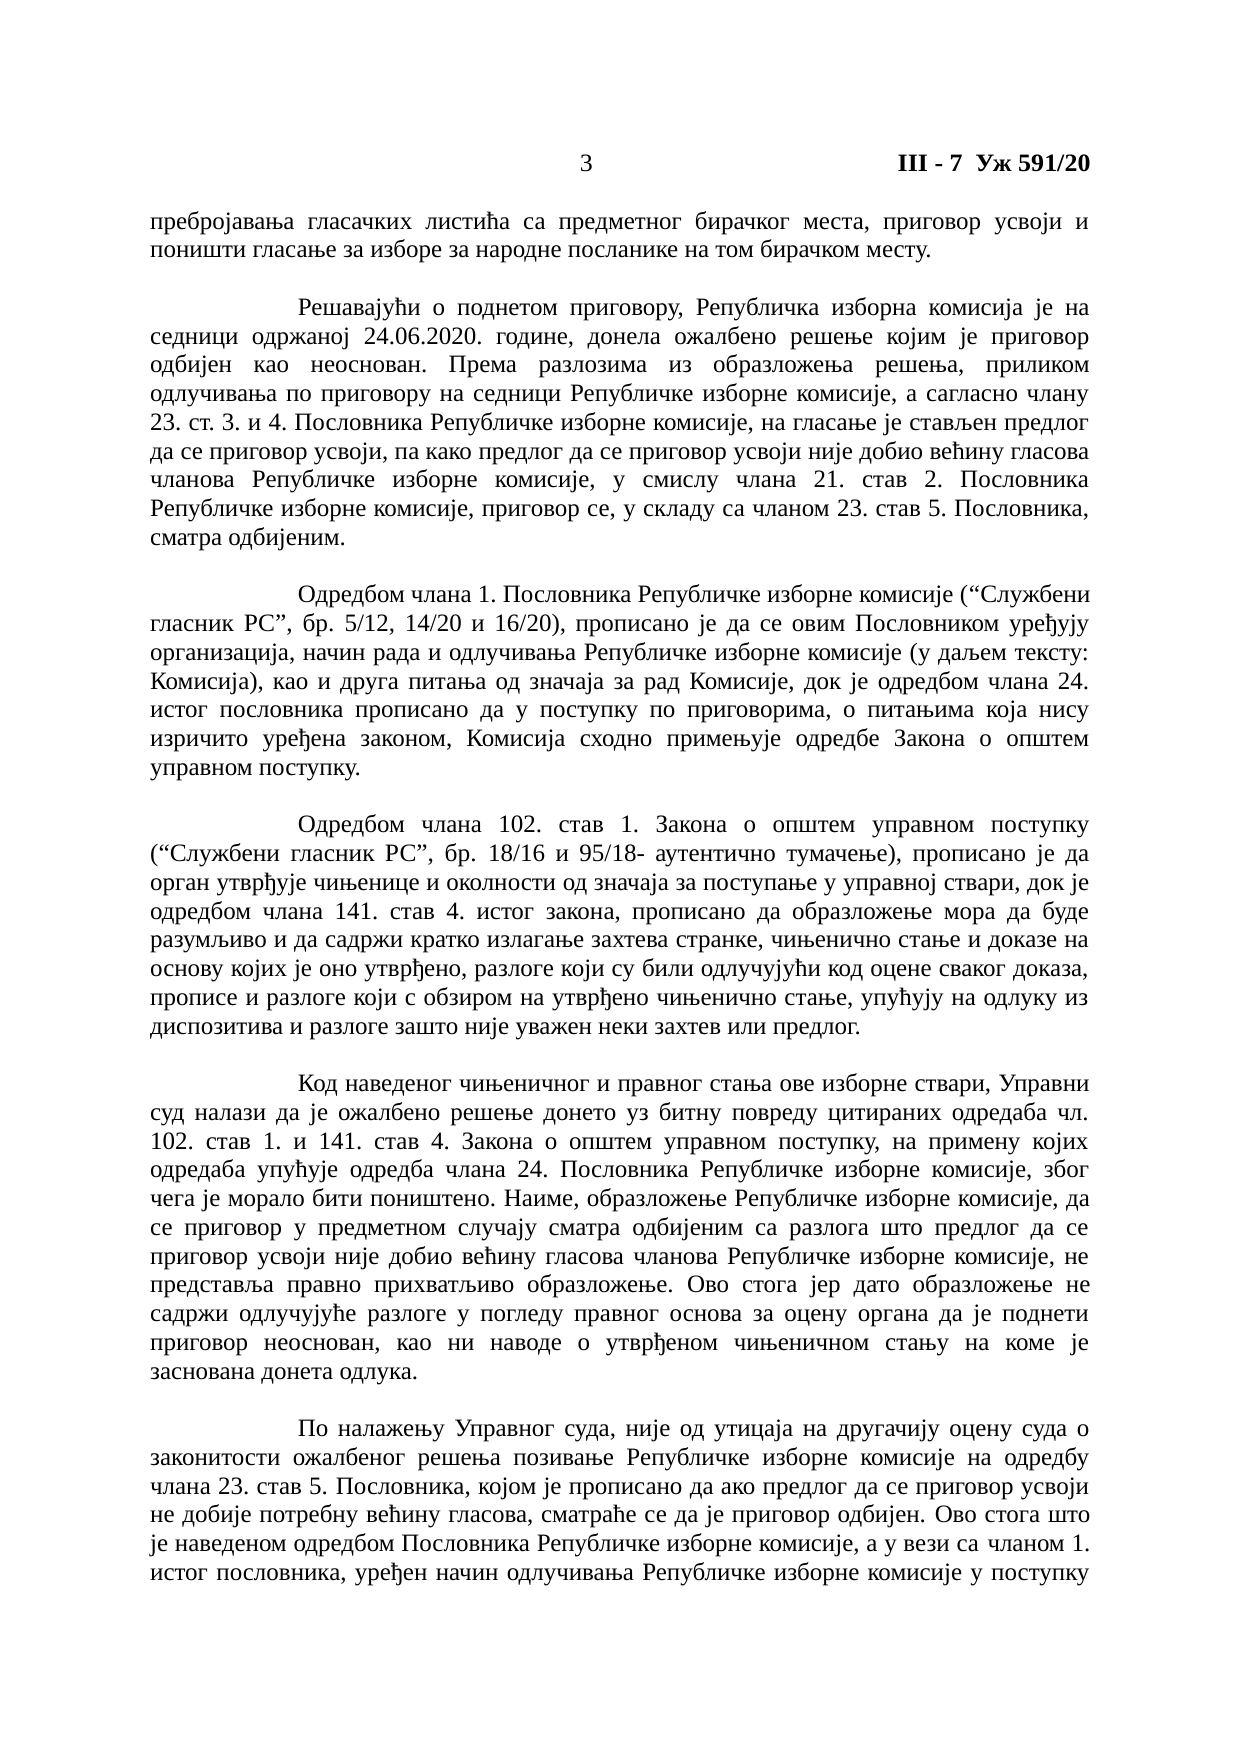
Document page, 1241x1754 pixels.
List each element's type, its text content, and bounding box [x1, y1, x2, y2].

text По налажењу Управног суда, није од утицаја на другачију оцену суда о законитости ожалбеног решења позивање Републичке изборне комисије на одредбу члана 23. став 5. Пословника, којом је прописано да ако предлог да се приговор усвоји не добије потребну већину гласова, сматраће се да је приговор одбијен. Ово стога што је наведеном одредбом Пословника Републичке изборне комисије, а у вези са чланом 1. истог пословника, уређен начин одлучивања Републичке изборне комисије у поступку [150, 1413, 1090, 1586]
text Одредбом члана 102. став 1. Закона о општем управном поступку (“Службени гласник РС”, бр. 18/16 и 95/18- аутентично тумачење), прописано је да орган утврђује чињенице и околности од значаја за поступање у управној ствари, док је одредбом члана 141. став 4. истог закона, прописано да образложење мора да буде разумљиво и да садржи кратко излагање захтева странке, чињенично стање и доказе на основу којих је оно утврђено, разлоге који су били одлучујући код оцене сваког доказа, прописе и разлоге који с обзиром на утврђено чињенично стање, упућују на одлуку из диспозитива и разлоге зашто није уважен неки захтев или предлог. [150, 809, 1090, 1039]
text Одредбом члана 1. Пословника Републичке изборне комисије (“Службени гласник РС”, бр. 5/12, 14/20 и 16/20), прописано је да се овим Пословником уређују организација, начин рада и одлучивања Републичке изборне комисије (у даљем тексту: Комисија), као и друга питања од значаја за рад Комисије, док је одредбом члана 24. истог пословника прописано да у поступку по приговорима, о питањима која нису изричито уређена законом, Комисија сходно примењује одредбе Закона о општем управном поступку. [150, 579, 1090, 781]
text пребројавања гласачких листића са предметног бирачког места, приговор усвоји и поништи гласање за изборе за народне посланике на том бирачком месту. [150, 206, 1090, 263]
text Код наведеног чињеничног и правног стања ове изборне ствари, Управни суд налази да је ожалбено решење донето уз битну повреду цитираних одредаба чл. 102. став 1. и 141. став 4. Закона о општем управном поступку, на примену којих одредаба упућује одредба члана 24. Пословника Републичке изборне комисије, због чега је морало бити поништено. Наиме, образложење Републичке изборне комисије, да се приговор у предметном случају сматра одбијеним са разлога што предлог да се приговор усвоји није добио већину гласова чланова Републичке изборне комисије, не представља правно прихватљиво образложење. Ово стога јер дато образложење не садржи одлучујуће разлоге у погледу правног основа за оцену органа да је поднети приговор неоснован, као ни наводе о утврђеном чињеничном стању на коме је заснована донета одлука. [150, 1068, 1090, 1384]
text Решавајући о поднетом приговору, Републичка изборна комисија је на седници одржаној 24.06.2020. године, донела ожалбено решење којим је приговор одбијен као неоснован. Према разлозима из образложења решења, приликом одлучивања по приговору на седници Републичке изборне комисије, а сагласно члану 23. ст. 3. и 4. Пословника Републичке изборне комисије, на гласање је стављен предлог да се приговор усвоји, па како предлог да се приговор усвоји није добио већину гласова чланова Републичке изборне комисије, у смислу члана 21. став 2. Пословника Републичке изборне комисије, приговор се, у складу са чланом 23. став 5. Пословника, сматра одбијеним. [150, 292, 1090, 551]
